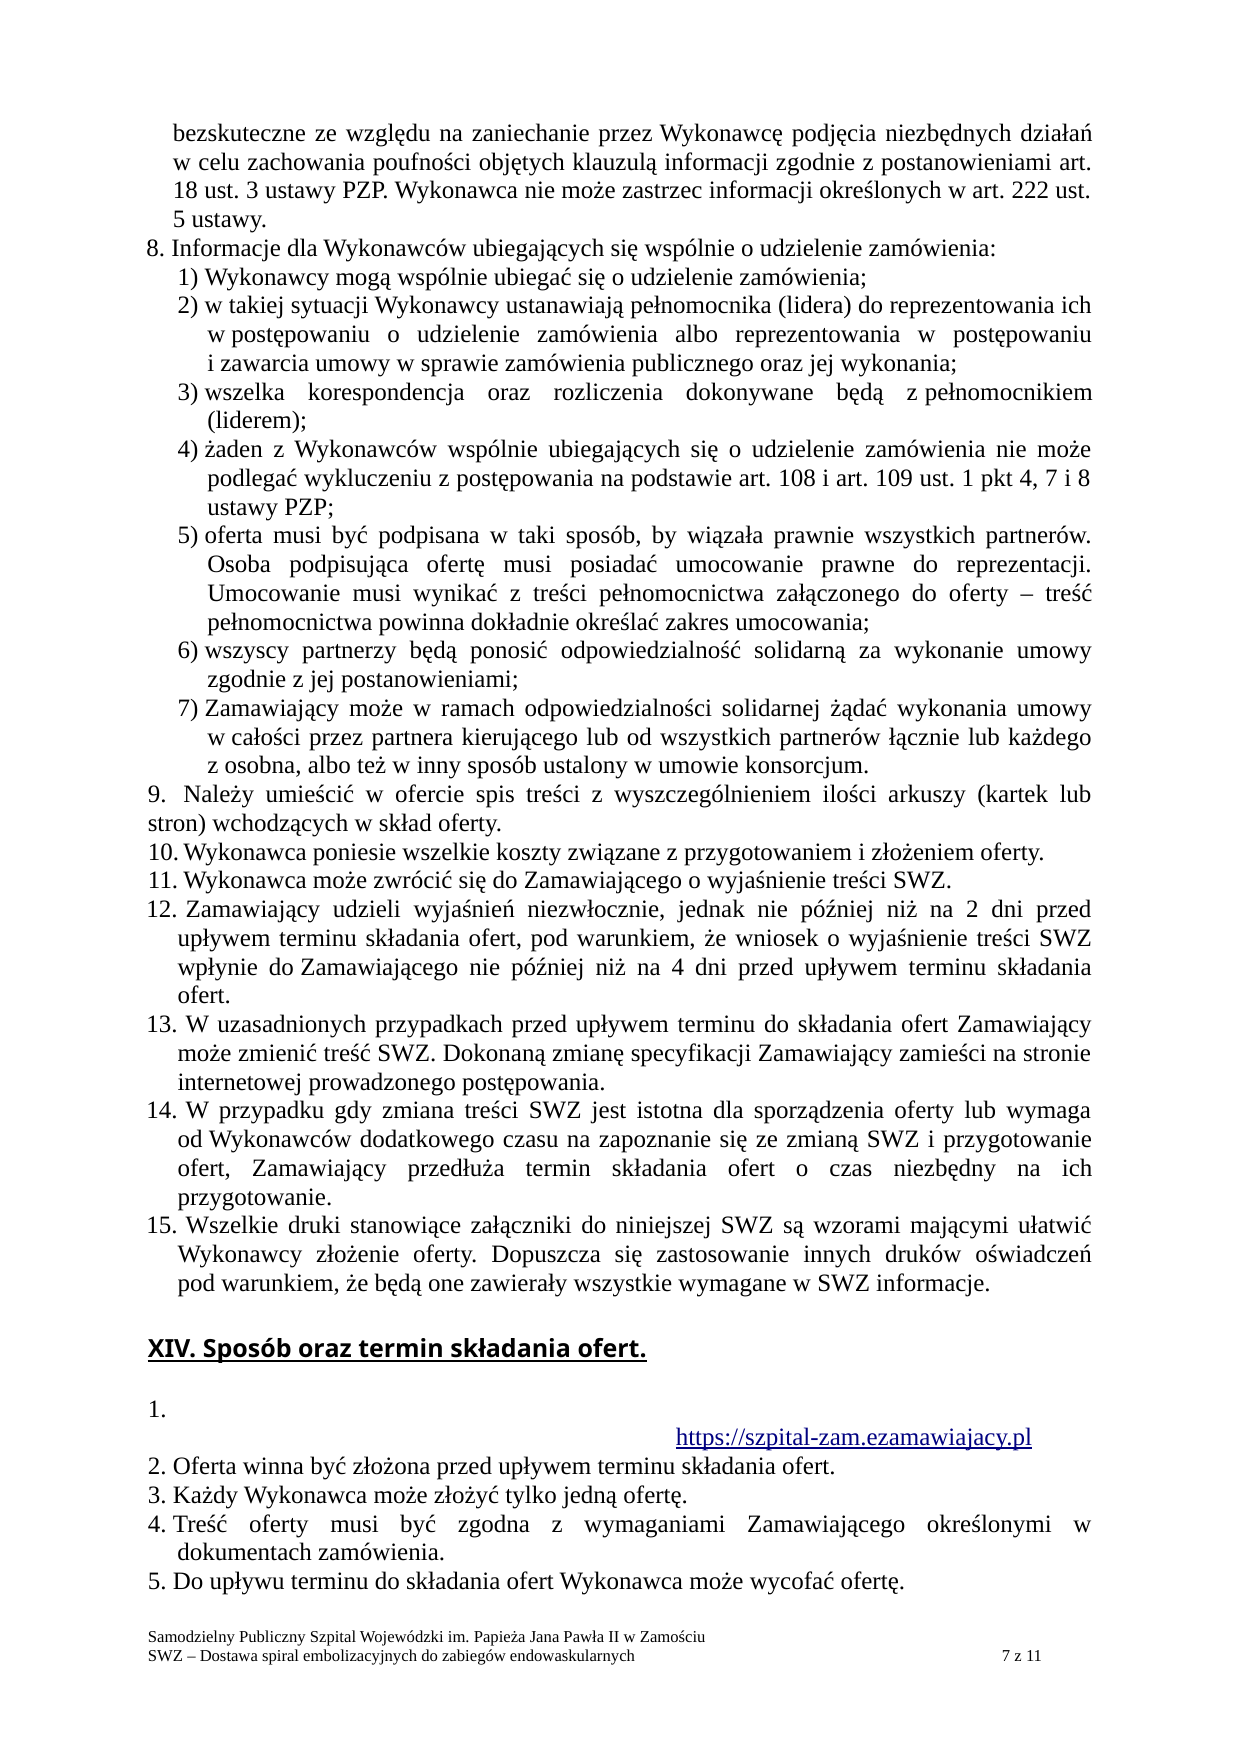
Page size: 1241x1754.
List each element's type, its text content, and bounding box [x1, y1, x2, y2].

list oferta musi być podpisana w taki sposób, by wiązała prawnie wszystkich partnerów. Osoba podpisująca ofertę musi posiadać umocowanie prawne do reprezentacji. Umocowanie musi wynikać z treści pełnomocnictwa załączonego do oferty – treść pełnomocnictwa powinna dokładnie określać zakres umocowania; [177, 521, 1093, 636]
list Do upływu terminu do składania ofert Wykonawca może wycofać ofertę. [148, 1566, 1093, 1595]
list wszyscy partnerzy będą ponosić odpowiedzialność solidarną za wykonanie umowy zgodnie z jej postanowieniami; [177, 636, 1093, 693]
list Wykonawcy mogą wspólnie ubiegać się o udzielenie zamówienia; [177, 262, 1093, 291]
list Należy umieścić w ofercie spis treści z wyszczególnieniem ilości arkuszy (kartek lub stron) wchodzących w skład oferty. [148, 779, 1093, 837]
list W uzasadnionych przypadkach przed upływem terminu do składania ofert Zamawiający może zmienić treść SWZ. Dokonaną zmianę specyfikacji Zamawiający zamieści na stronie internetowej prowadzonego postępowania. [146, 1009, 1093, 1096]
list bezskuteczne ze względu na zaniechanie przez Wykonawcę podjęcia niezbędnych działań w celu zachowania poufności objętych klauzulą informacji zgodnie z postanowieniami art. 18 ust. 3 ustawy PZP. Wykonawca nie może zastrzec informacji określonych w art. 222 ust. 5 ustawy. [148, 118, 1093, 233]
list Każdy Wykonawca może złożyć tylko jedną ofertę. [148, 1480, 1093, 1509]
list Wykonawca poniesie wszelkie koszty związane z przygotowaniem i złożeniem oferty. [148, 837, 1093, 866]
list Treść oferty musi być zgodna z wymaganiami Zamawiającego określonymi w dokumentach zamówienia. [148, 1509, 1093, 1566]
list Zamawiający udzieli wyjaśnień niezwłocznie, jednak nie później niż na 2 dni przed upływem terminu składania ofert, pod warunkiem, że wniosek o wyjaśnienie treści SWZ wpłynie do Zamawiającego nie później niż na 4 dni przed upływem terminu składania ofert. [146, 894, 1093, 1009]
list Wszelkie druki stanowiące załączniki do niniejszej SWZ są wzorami mającymi ułatwić Wykonawcy złożenie oferty. Dopuszcza się zastosowanie innych druków oświadczeń pod warunkiem, że będą one zawierały wszystkie wymagane w SWZ informacje. [146, 1211, 1093, 1297]
text XIV. Sposób oraz termin składania ofert. [148, 1331, 1093, 1365]
list Informacje dla Wykonawców ubiegających się wspólnie o udzielenie zamówienia: [146, 233, 1093, 262]
list wszelka korespondencja oraz rozliczenia dokonywane będą z pełnomocnikiem (liderem); [177, 377, 1093, 434]
list Termin składania ofert upływa 16 sierpnia 2023 r. o godzinie 11:00. Wykonawca składa ofertę za pośrednictwem Platformy pod adresem: https://szpital-zam.ezamawiajacy.pl. [148, 1394, 1093, 1451]
list Wykonawca może zwrócić się do Zamawiającego o wyjaśnienie treści SWZ. [148, 866, 1093, 894]
list w takiej sytuacji Wykonawcy ustanawiają pełnomocnika (lidera) do reprezentowania ich w postępowaniu o udzielenie zamówienia albo reprezentowania w postępowaniu i zawarcia umowy w sprawie zamówienia publicznego oraz jej wykonania; [177, 291, 1093, 377]
list W przypadku gdy zmiana treści SWZ jest istotna dla sporządzenia oferty lub wymaga od Wykonawców dodatkowego czasu na zapoznanie się ze zmianą SWZ i przygotowanie ofert, Zamawiający przedłuża termin składania ofert o czas niezbędny na ich przygotowanie. [146, 1096, 1093, 1211]
list żaden z Wykonawców wspólnie ubiegających się o udzielenie zamówienia nie może podlegać wykluczeniu z postępowania na podstawie art. 108 i art. 109 ust. 1 pkt 4, 7 i 8 ustawy PZP; [177, 434, 1093, 521]
list Oferta winna być złożona przed upływem terminu składania ofert. [148, 1451, 1093, 1480]
list Zamawiający może w ramach odpowiedzialności solidarnej żądać wykonania umowy w całości przez partnera kierującego lub od wszystkich partnerów łącznie lub każdego z osobna, albo też w inny sposób ustalony w umowie konsorcjum. [177, 693, 1093, 779]
